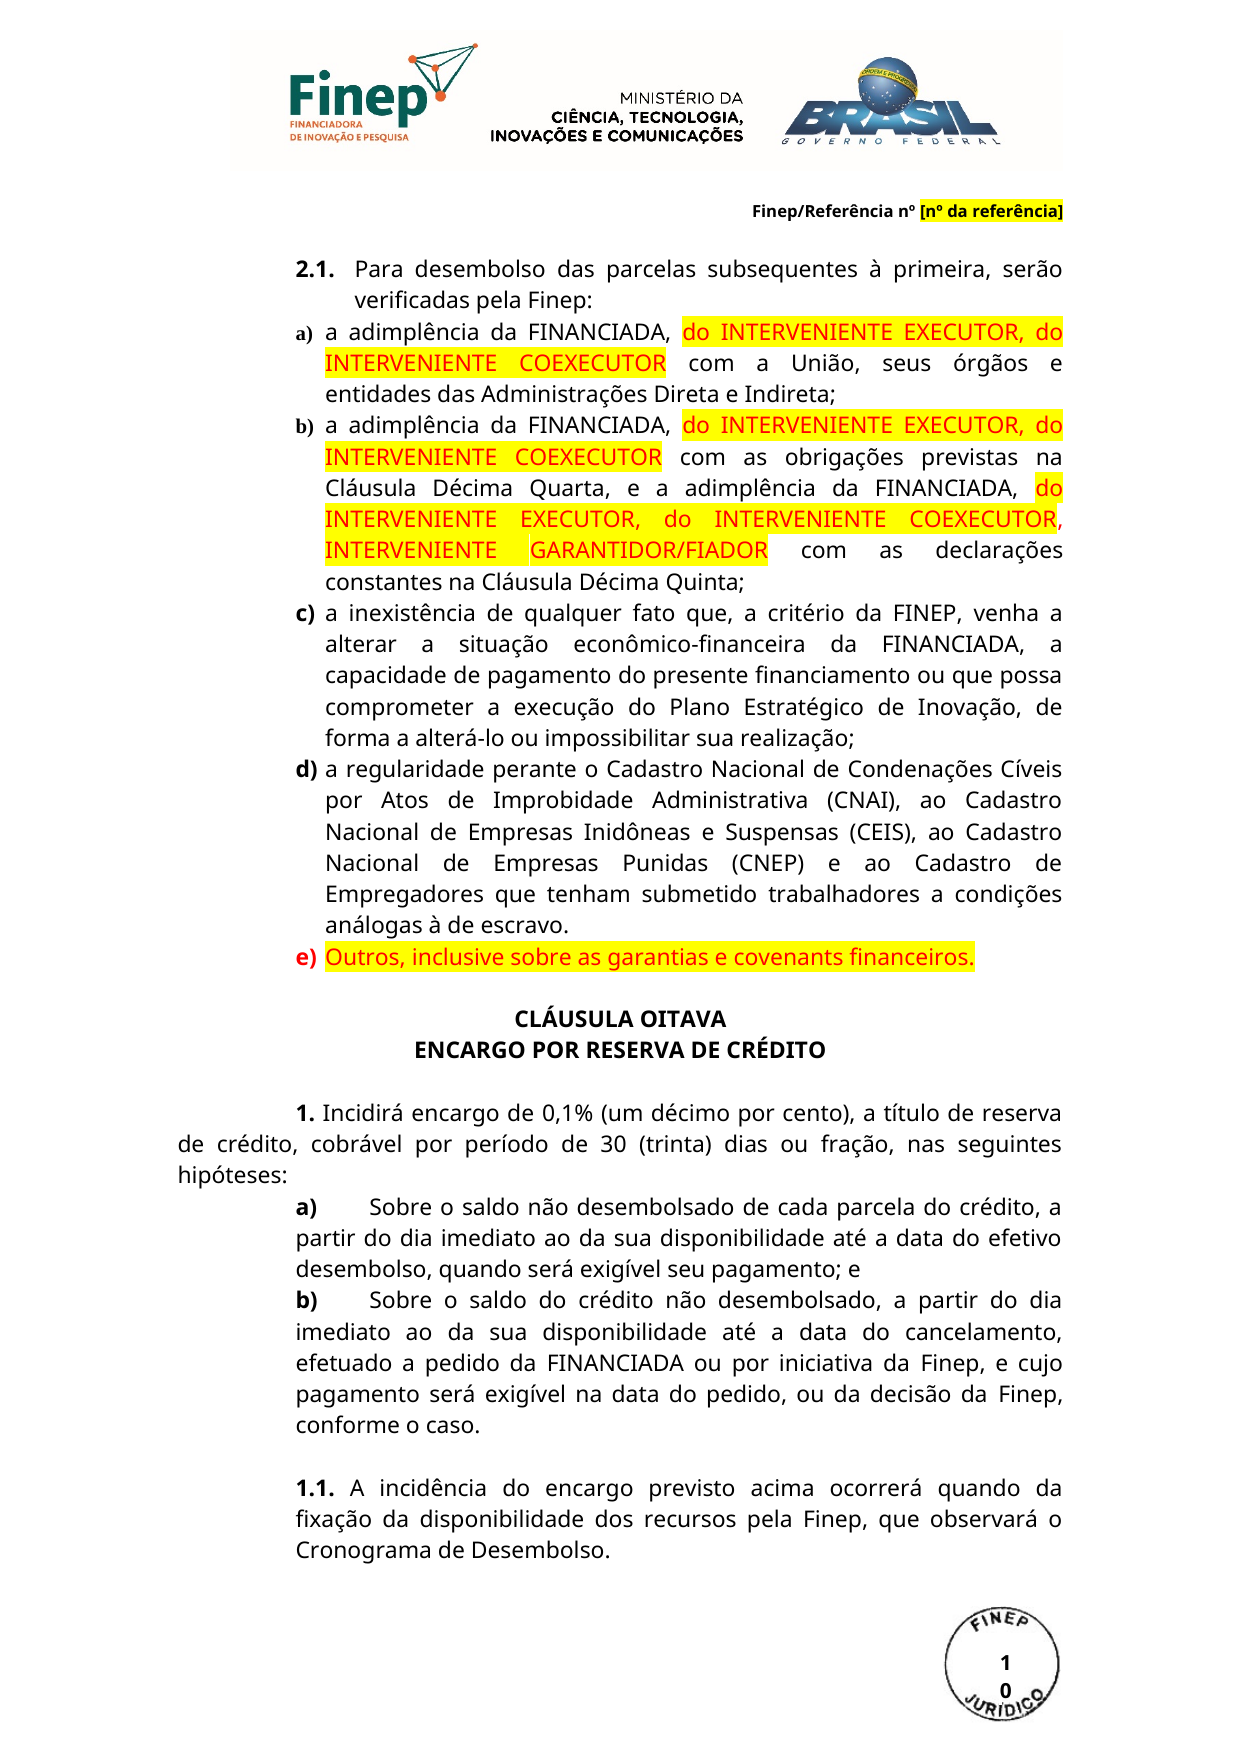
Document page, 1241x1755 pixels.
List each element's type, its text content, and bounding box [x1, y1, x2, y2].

list Outros, inclusive sobre as garantias e covenants financeiros. [295, 941, 1063, 972]
text 1.1. A incidência do encargo previsto acima ocorrerá quando da fixação da disponibilidade dos recursos pela Finep, que observará o Cronograma de Desembolso. [295, 1472, 1063, 1566]
list a regularidade perante o Cadastro Nacional de Condenações Cíveis por Atos de Improbidade Administrativa (CNAI), ao Cadastro Nacional de Empresas Inidôneas e Suspensas (CEIS), ao Cadastro Nacional de Empresas Punidas (CNEP) e ao Cadastro de Empregadores que tenham submetido trabalhadores a condições análogas à de escravo. [295, 753, 1063, 941]
text a) Sobre o saldo não desembolsado de cada parcela do crédito, a partir do dia imediato ao da sua disponibilidade até a data do efetivo desembolso, quando será exigível seu pagamento; e [295, 1191, 1063, 1284]
list Para desembolso das parcelas subsequentes à primeira, serão verificadas pela Finep: [295, 253, 1063, 316]
text CLÁUSULA OITAVA [177, 1003, 1063, 1034]
list a inexistência de qualquer fato que, a critério da FINEP, venha a alterar a situação econômico-financeira da FINANCIADA, a capacidade de pagamento do presente financiamento ou que possa comprometer a execução do Plano Estratégico de Inovação, de forma a alterá-lo ou impossibilitar sua realização; [295, 597, 1063, 753]
text b) Sobre o saldo do crédito não desembolsado, a partir do dia imediato ao da sua disponibilidade até a data do cancelamento, efetuado a pedido da FINANCIADA ou por iniciativa da Finep, e cujo pagamento será exigível na data do pedido, ou da decisão da Finep, conforme o caso. [295, 1284, 1063, 1441]
text ENCARGO POR RESERVA DE CRÉDITO [177, 1034, 1063, 1066]
text 1. Incidirá encargo de 0,1% (um décimo por cento), a título de reserva de crédito, cobrável por período de 30 (trinta) dias ou fração, nas seguintes hipóteses: [177, 1097, 1063, 1191]
list a adimplência da FINANCIADA, do INTERVENIENTE EXECUTOR, do INTERVENIENTE COEXECUTOR com as obrigações previstas na Cláusula Décima Quarta, e a adimplência da FINANCIADA, do INTERVENIENTE EXECUTOR, do INTERVENIENTE COEXECUTOR, INTERVENIENTE GARANTIDOR/FIADOR com as declarações constantes na Cláusula Décima Quinta; [295, 409, 1063, 597]
list a adimplência da FINANCIADA, do INTERVENIENTE EXECUTOR, do INTERVENIENTE COEXECUTOR com a União, seus órgãos e entidades das Administrações Direta e Indireta; [295, 316, 1063, 409]
